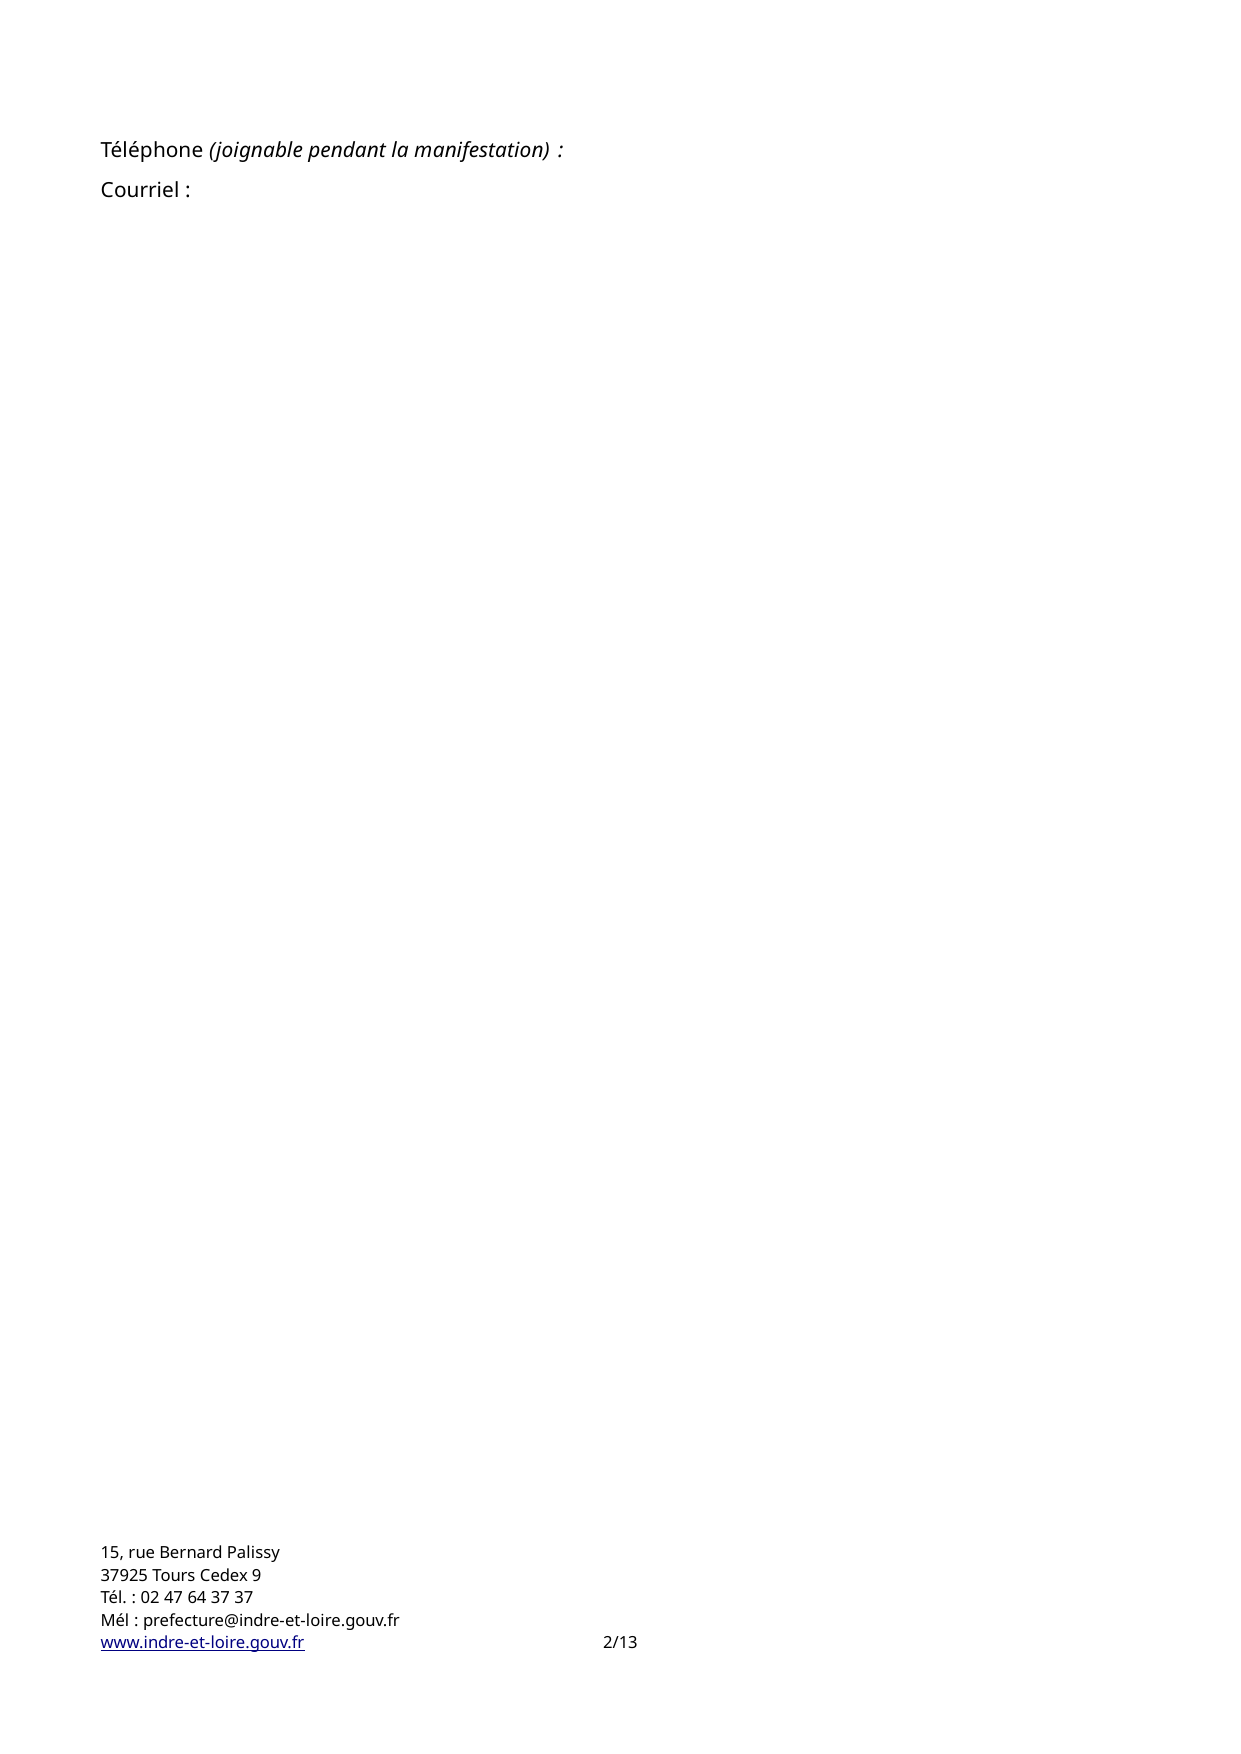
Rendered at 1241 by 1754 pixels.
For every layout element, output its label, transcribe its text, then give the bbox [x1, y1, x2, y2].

text Courriel : [100, 175, 1140, 204]
text Téléphone (joignable pendant la manifestation) : [100, 135, 1140, 163]
